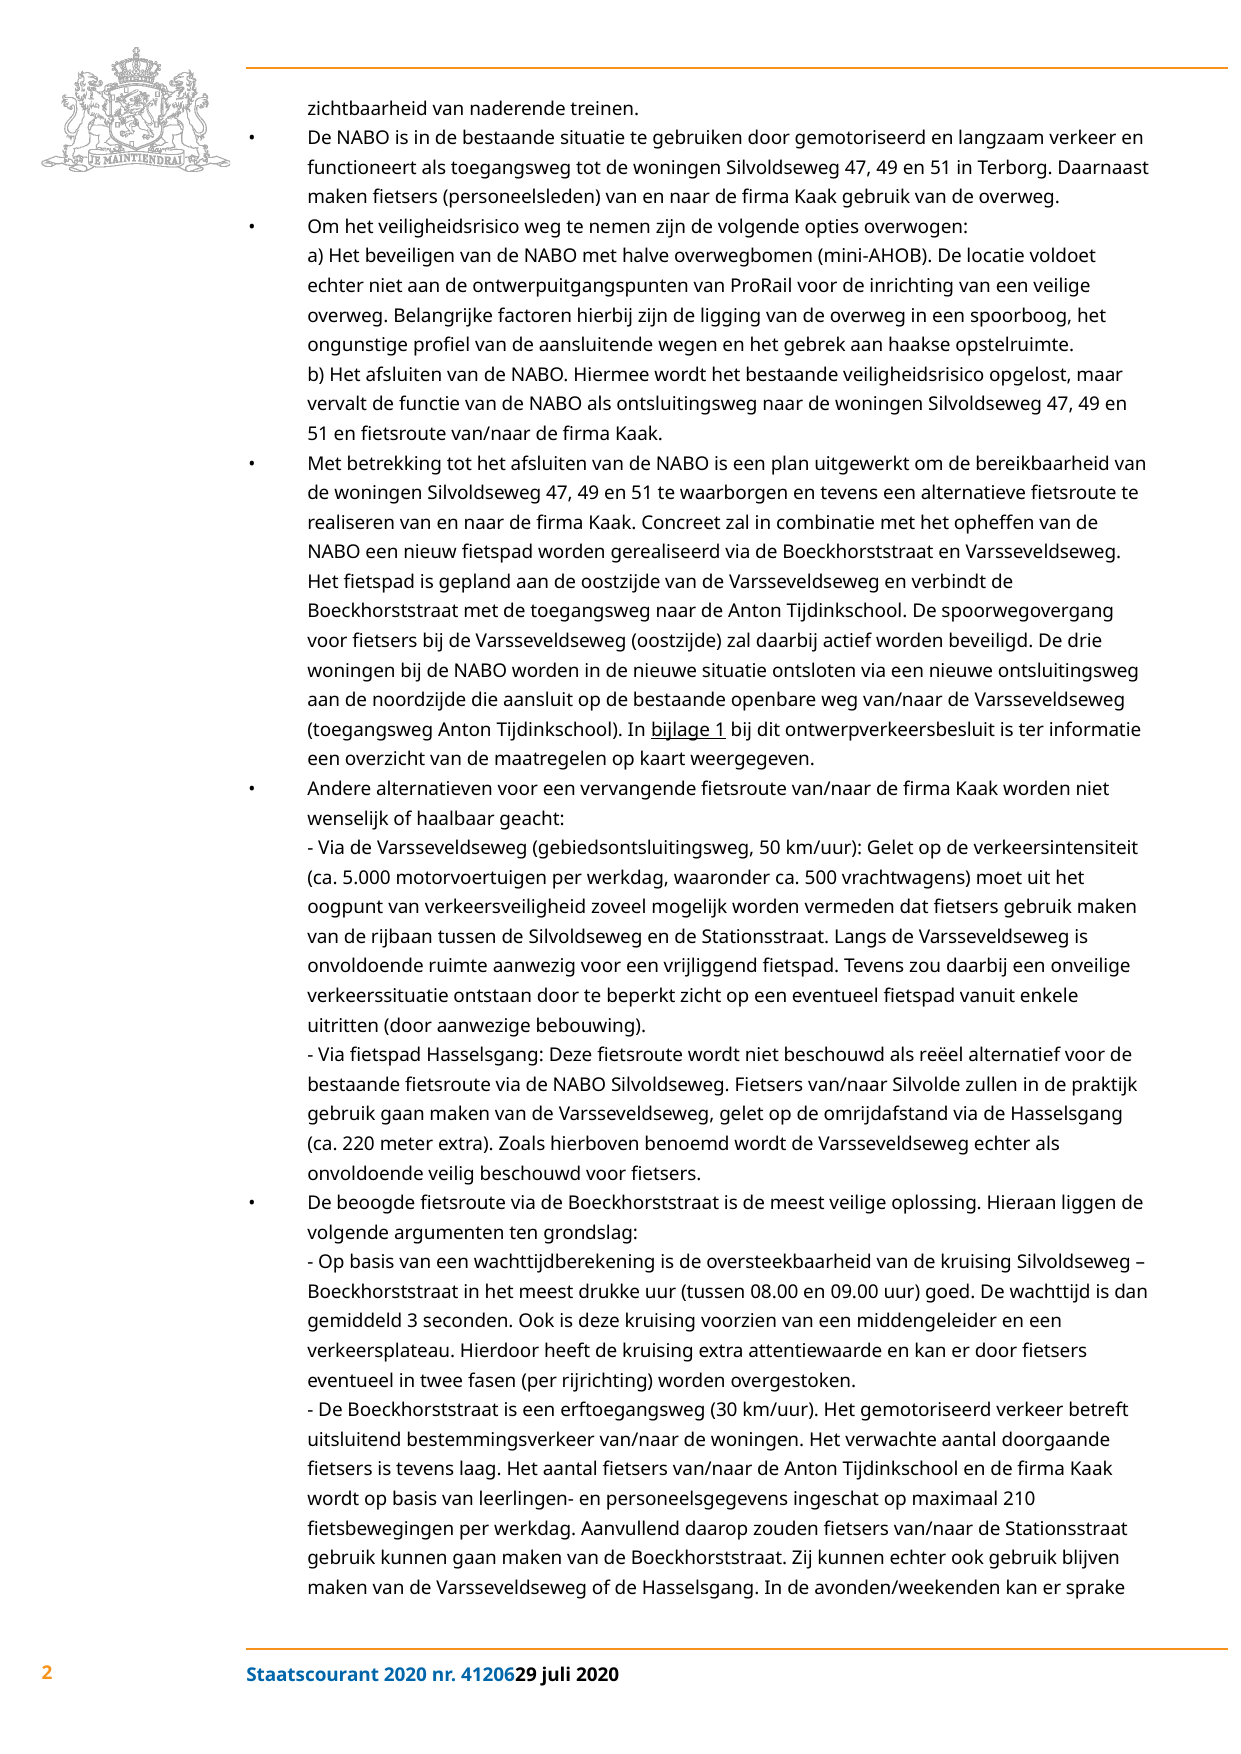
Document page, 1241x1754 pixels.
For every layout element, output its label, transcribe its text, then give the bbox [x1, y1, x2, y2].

list - De Boeckhorststraat is een erftoegangsweg (30 km/uur). Het gemotoriseerd verkeer betreft uitsluitend bestemmingsverkeer van/naar de woningen. Het verwachte aantal doorgaande fietsers is tevens laag. Het aantal fietsers van/naar de Anton Tijdinkschool en de firma Kaak wordt op basis van leerlingen- en personeelsgegevens ingeschat op maximaal 210 fietsbewegingen per werkdag. Aanvullend daarop zouden fietsers van/naar de Stationsstraat gebruik kunnen gaan maken van de Boeckhorststraat. Zij kunnen echter ook gebruik blijven maken van de Varsseveldseweg of de Hasselsgang. In de avonden/weekenden kan er sprake [248, 1396, 1152, 1600]
list Andere alternatieven voor een vervangende fietsroute van/naar de firma Kaak worden niet wenselijk of haalbaar geacht: [248, 775, 1152, 831]
list Met betrekking tot het afsluiten van de NABO is een plan uitgewerkt om de bereikbaarheid van de woningen Silvoldseweg 47, 49 en 51 te waarborgen en tevens een alternatieve fietsroute te realiseren van en naar de firma Kaak. Concreet zal in combinatie met het opheffen van de NABO een nieuw fietspad worden gerealiseerd via de Boeckhorststraat en Varsseveldseweg. Het fietspad is gepland aan de oostzijde van de Varsseveldseweg en verbindt de Boeckhorststraat met de toegangsweg naar de Anton Tijdinkschool. De spoorwegovergang voor fietsers bij de Varsseveldseweg (oostzijde) zal daarbij actief worden beveiligd. De drie woningen bij de NABO worden in de nieuwe situatie ontsloten via een nieuwe ontsluitingsweg aan de noordzijde die aansluit op de bestaande openbare weg van/naar de Varsseveldseweg (toegangsweg Anton Tijdinkschool). In bijlage 1 bij dit ontwerpverkeersbesluit is ter informatie een overzicht van de maatregelen op kaart weergegeven. [248, 450, 1152, 771]
list De NABO is in de bestaande situatie te gebruiken door gemotoriseerd en langzaam verkeer en functioneert als toegangsweg tot de woningen Silvoldseweg 47, 49 en 51 in Terborg. Daarnaast maken fietsers (personeelsleden) van en naar de firma Kaak gebruik van de overweg. [248, 124, 1152, 209]
list - Via de Varsseveldseweg (gebiedsontsluitingsweg, 50 km/uur): Gelet op de verkeersintensiteit (ca. 5.000 motorvoertuigen per werkdag, waaronder ca. 500 vrachtwagens) moet uit het oogpunt van verkeersveiligheid zoveel mogelijk worden vermeden dat fietsers gebruik maken van de rijbaan tussen de Silvoldseweg en de Stationsstraat. Langs de Varsseveldseweg is onvoldoende ruimte aanwezig voor een vrijliggend fietspad. Tevens zou daarbij een onveilige verkeerssituatie ontstaan door te beperkt zicht op een eventueel fietspad vanuit enkele uitritten (door aanwezige bebouwing). [248, 834, 1152, 1038]
list zichtbaarheid van naderende treinen. [248, 95, 1152, 121]
picture [41, 47, 231, 172]
list a) Het beveiligen van de NABO met halve overwegbomen (mini-AHOB). De locatie voldoet echter niet aan de ontwerpuitgangspunten van ProRail voor de inrichting van een veilige overweg. Belangrijke factoren hierbij zijn de ligging van de overweg in een spoorboog, het ongunstige profiel van de aansluitende wegen en het gebrek aan haakse opstelruimte. [248, 243, 1152, 357]
list Om het veiligheidsrisico weg te nemen zijn de volgende opties overwogen: [248, 213, 1152, 239]
list - Via fietspad Hasselsgang: Deze fietsroute wordt niet beschouwd als reëel alternatief voor de bestaande fietsroute via de NABO Silvoldseweg. Fietsers van/naar Silvolde zullen in de praktijk gebruik gaan maken van de Varsseveldseweg, gelet op de omrijdafstand via de Hasselsgang (ca. 220 meter extra). Zoals hierboven benoemd wordt de Varsseveldseweg echter als onvoldoende veilig beschouwd voor fietsers. [248, 1041, 1152, 1186]
list b) Het afsluiten van de NABO. Hiermee wordt het bestaande veiligheidsrisico opgelost, maar vervalt de functie van de NABO als ontsluitingsweg naar de woningen Silvoldseweg 47, 49 en 51 en fietsroute van/naar de firma Kaak. [248, 361, 1152, 446]
list De beoogde fietsroute via de Boeckhorststraat is de meest veilige oplossing. Hieraan liggen de volgende argumenten ten grondslag: [248, 1189, 1152, 1245]
list - Op basis van een wachttijdberekening is de oversteekbaarheid van de kruising Silvoldseweg – Boeckhorststraat in het meest drukke uur (tussen 08.00 en 09.00 uur) goed. De wachttijd is dan gemiddeld 3 seconden. Ook is deze kruising voorzien van een middengeleider en een verkeersplateau. Hierdoor heeft de kruising extra attentiewaarde en kan er door fietsers eventueel in twee fasen (per rijrichting) worden overgestoken. [248, 1248, 1152, 1393]
